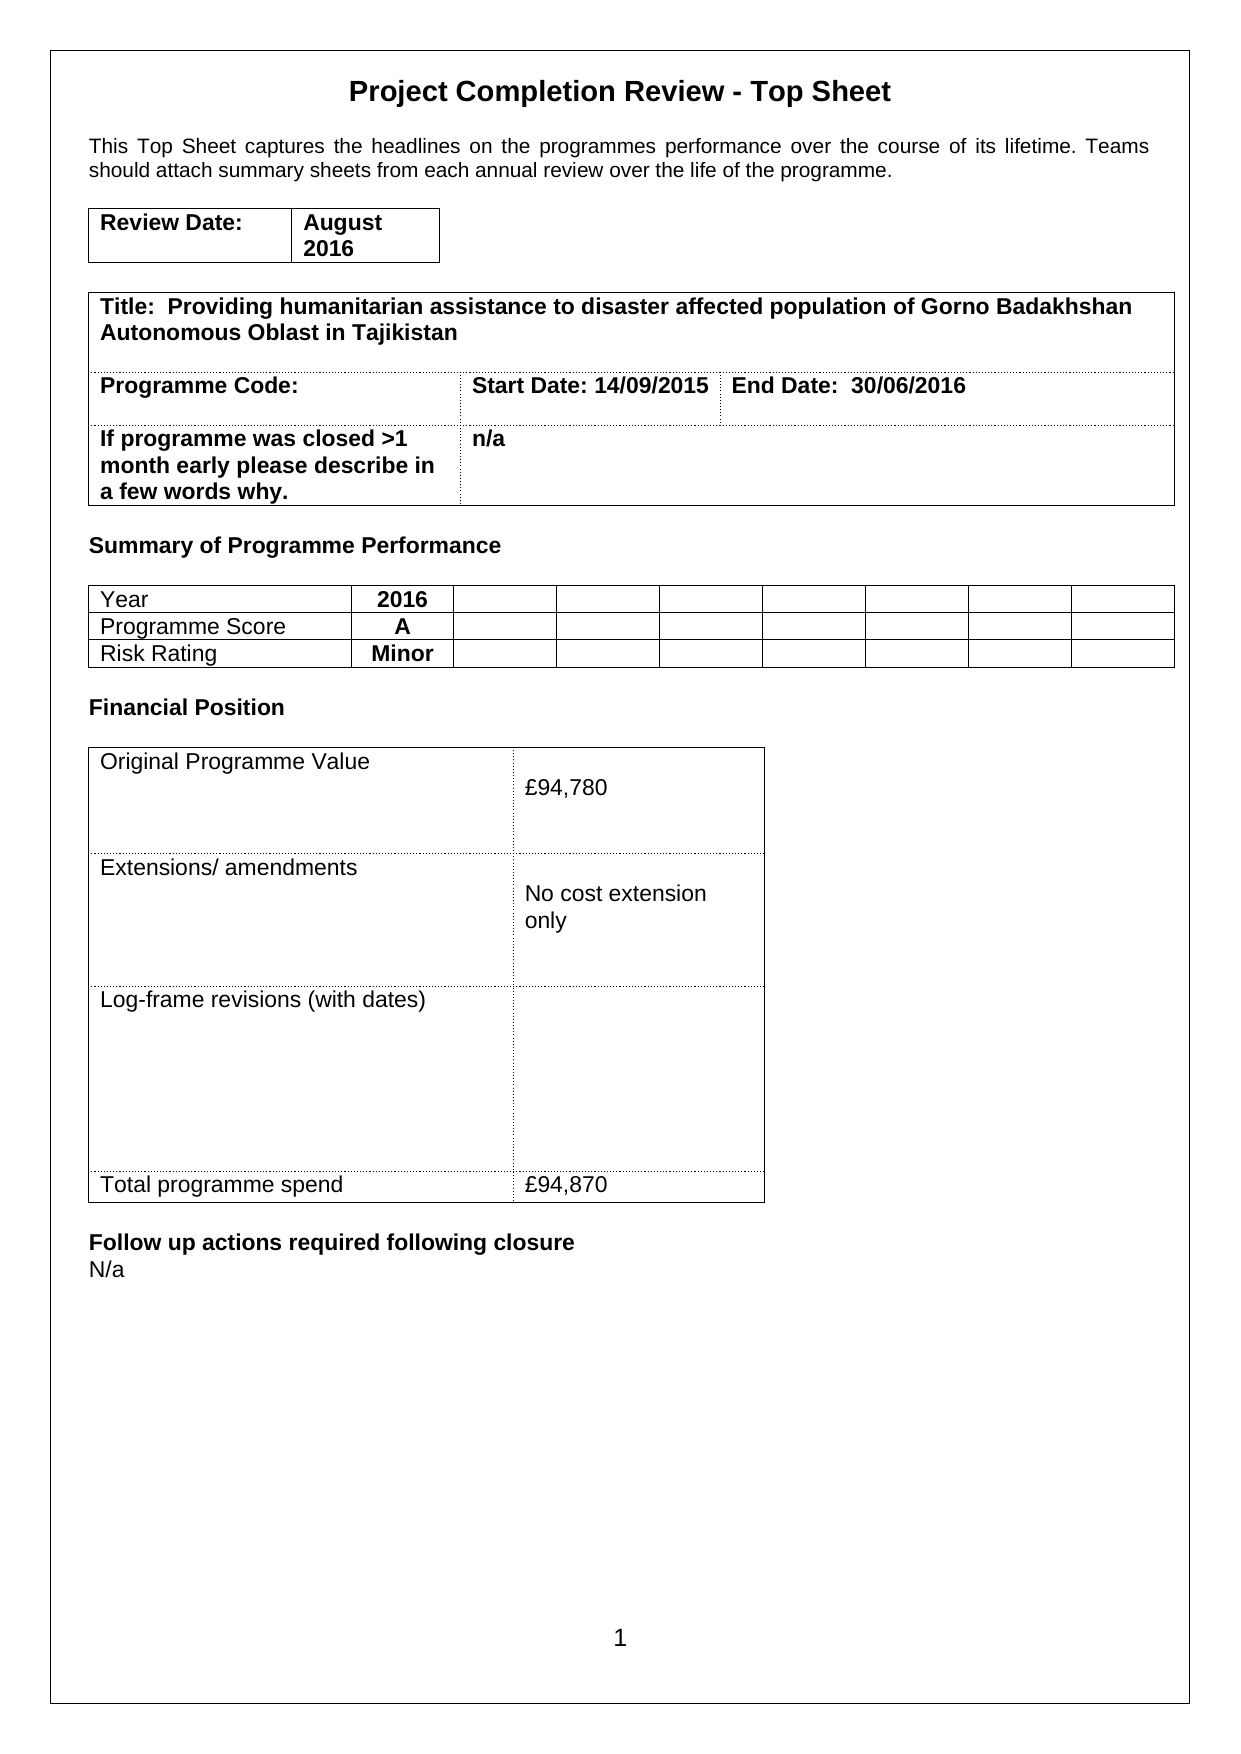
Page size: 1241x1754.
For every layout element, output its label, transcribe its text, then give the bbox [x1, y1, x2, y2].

table_cell [513, 986, 764, 1171]
table_header [763, 586, 865, 612]
table_cell [866, 613, 968, 639]
table_header [557, 586, 659, 612]
table_header Title: Providing humanitarian assistance to disaster affected population of Gorno Badakhshan Autonomous Oblast in Tajikistan [89, 293, 1174, 372]
table_header [660, 586, 762, 612]
table_header 2016 [352, 586, 453, 612]
text Summary of Programme Performance [89, 532, 1152, 558]
table_cell [454, 640, 556, 667]
table_cell Start Date: 14/09/2015 [461, 372, 720, 425]
table_header [969, 586, 1071, 612]
table_cell [454, 613, 556, 639]
table_cell [763, 640, 865, 667]
table_cell [660, 640, 762, 667]
table_header £94,780 [513, 748, 764, 853]
table_cell [969, 613, 1071, 639]
table_cell Minor [352, 640, 453, 667]
table_cell Total programme spend [89, 1171, 513, 1202]
table_cell A [352, 613, 453, 639]
table_cell n/a [461, 425, 1174, 504]
table_cell Risk Rating [89, 640, 351, 667]
table_cell No cost extension only [513, 853, 764, 986]
table_header [1072, 586, 1174, 612]
table_cell [1072, 640, 1174, 667]
table_cell Log-frame revisions (with dates) [89, 986, 513, 1171]
text This Top Sheet captures the headlines on the programmes performance over the course of its lifetime. Teams should attach summary sheets from each annual review over the life of the programme. [89, 134, 1152, 182]
table_cell [969, 640, 1071, 667]
text N/a [89, 1256, 1152, 1282]
table_cell Programme Score [89, 613, 351, 639]
table_header Original Programme Value [89, 748, 513, 853]
table_cell If programme was closed >1 month early please describe in a few words why. [89, 425, 461, 504]
text Project Completion Review - Top Sheet [89, 74, 1152, 107]
table_cell [1072, 613, 1174, 639]
table_cell [557, 640, 659, 667]
table_header Year [89, 586, 351, 612]
text Financial Position [89, 694, 1152, 721]
table_cell [763, 613, 865, 639]
table_cell [660, 613, 762, 639]
table_cell £94,870 [513, 1171, 764, 1202]
table_cell Programme Code: [89, 372, 461, 425]
table_header Review Date: [89, 209, 291, 262]
table_cell [557, 613, 659, 639]
table_cell [866, 640, 968, 667]
table_cell End Date: 30/06/2016 [720, 372, 1174, 425]
table_header August 2016 [292, 209, 439, 262]
table_cell Extensions/ amendments [89, 853, 513, 986]
text Follow up actions required following closure [89, 1229, 1152, 1256]
table_header [866, 586, 968, 612]
table_header [454, 586, 556, 612]
